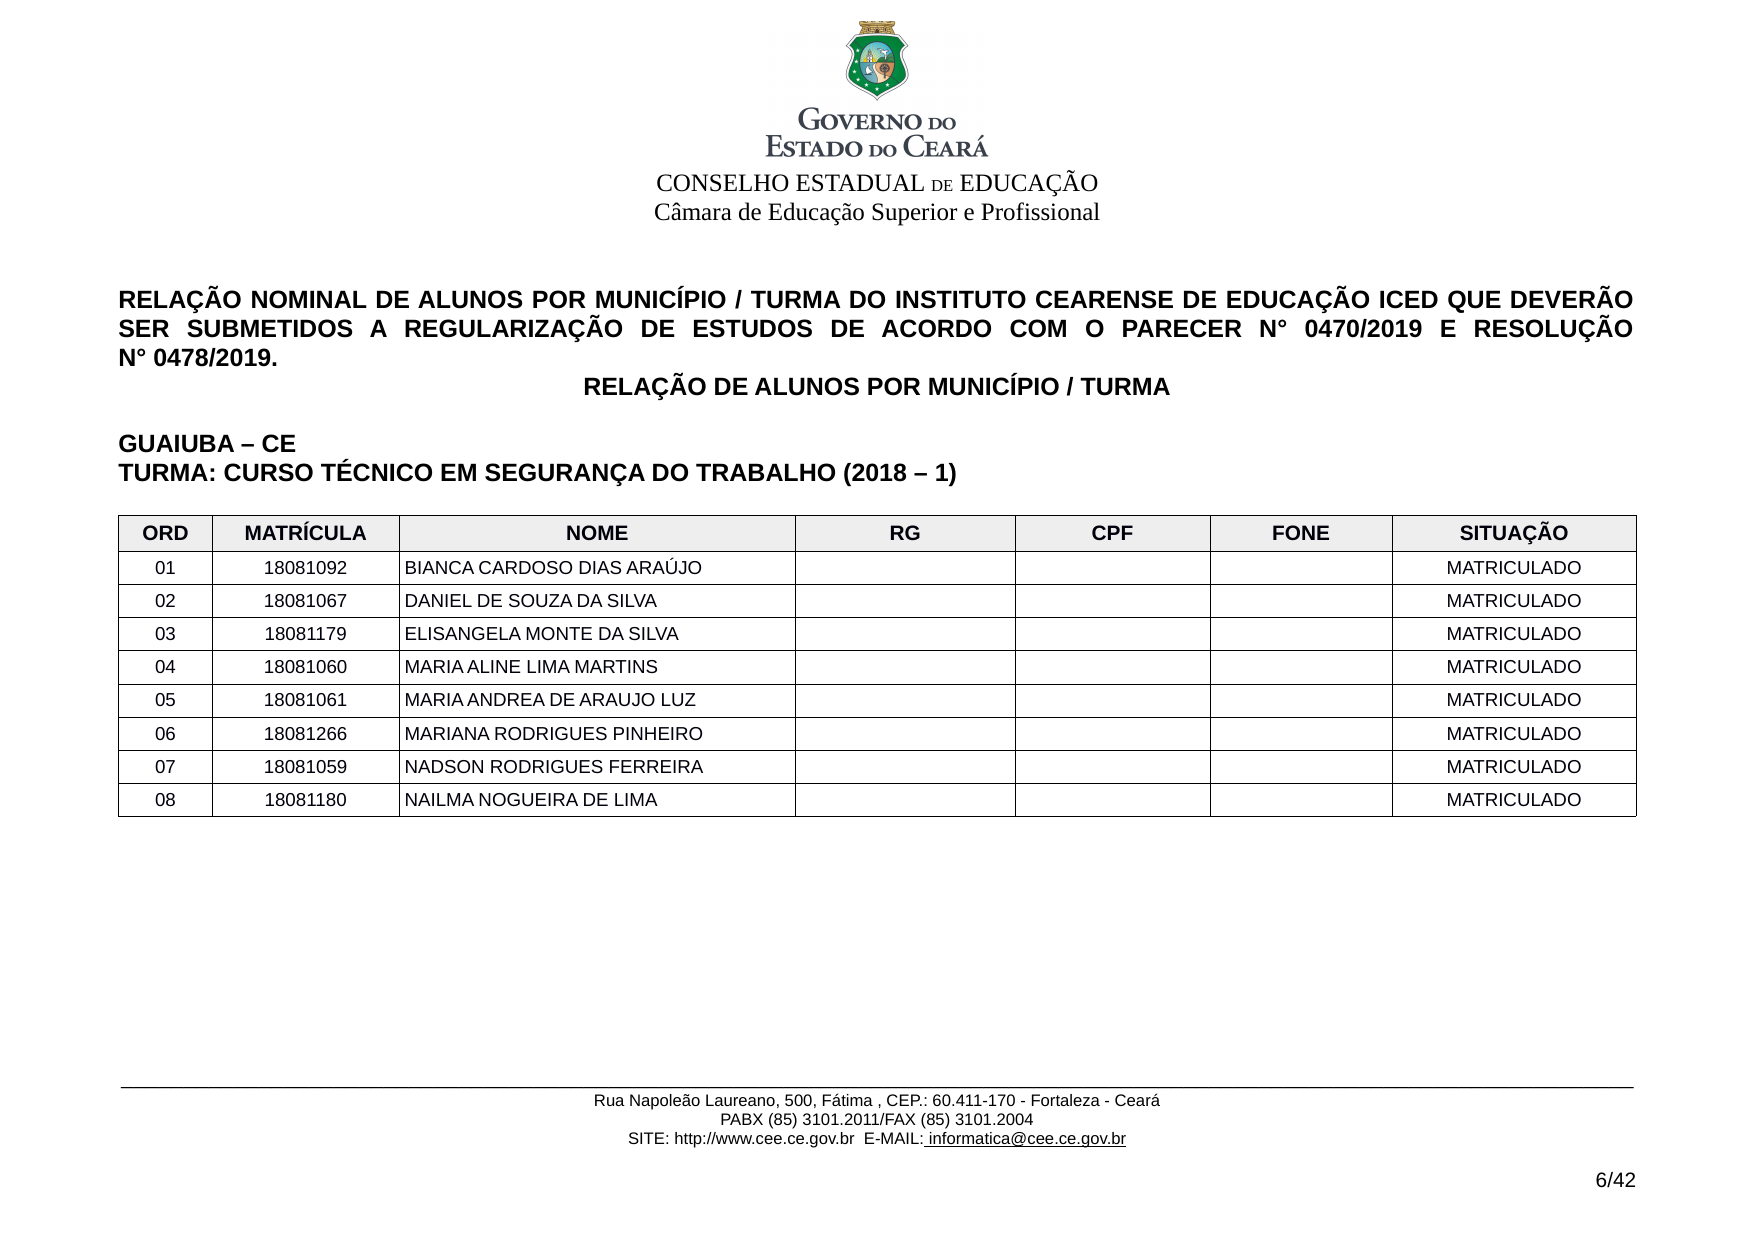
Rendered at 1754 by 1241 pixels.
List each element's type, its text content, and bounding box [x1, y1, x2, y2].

table_cell [796, 651, 1015, 683]
table_cell ELISANGELA MONTE DA SILVA [400, 618, 795, 650]
table_cell MATRICULADO [1393, 784, 1636, 816]
table_cell [796, 618, 1015, 650]
table_cell 18081059 [213, 751, 399, 783]
table_cell MARIA ANDREA DE ARAUJO LUZ [400, 685, 795, 717]
table_cell DANIEL DE SOUZA DA SILVA [400, 585, 795, 617]
table_cell MATRICULADO [1393, 585, 1636, 617]
table_header NOME [400, 516, 795, 551]
table_cell [796, 585, 1015, 617]
table_cell [1211, 651, 1392, 683]
table_cell 07 [119, 751, 212, 783]
table_cell 18081180 [213, 784, 399, 816]
table_cell MATRICULADO [1393, 718, 1636, 750]
table_cell MATRICULADO [1393, 751, 1636, 783]
table_cell 05 [119, 685, 212, 717]
table_cell [796, 552, 1015, 584]
table_header FONE [1211, 516, 1392, 551]
text RELAÇÃO NOMINAL DE ALUNOS POR MUNICÍPIO / TURMA DO INSTITUTO CEARENSE DE EDUCAÇÃO ICED QUE DEVERÃO SER SUBMETIDOS A REGULARIZAÇÃO DE ESTUDOS DE ACORDO COM O PARECER N° 0470/2019 E RESOLUÇÃO N° 0478/2019. [118, 285, 1636, 372]
text GUAIUBA – CE [118, 429, 1636, 458]
table_cell [1211, 585, 1392, 617]
table_cell [1211, 784, 1392, 816]
table_cell 03 [119, 618, 212, 650]
text RELAÇÃO DE ALUNOS POR MUNICÍPIO / TURMA [118, 372, 1636, 400]
table_cell [1211, 718, 1392, 750]
table_cell 18081067 [213, 585, 399, 617]
table_cell 18081266 [213, 718, 399, 750]
table_cell [1016, 718, 1210, 750]
table_cell MATRICULADO [1393, 618, 1636, 650]
table_header MATRÍCULA [213, 516, 399, 551]
table_cell [1016, 618, 1210, 650]
table_cell [796, 751, 1015, 783]
table_cell MATRICULADO [1393, 552, 1636, 584]
table_cell BIANCA CARDOSO DIAS ARAÚJO [400, 552, 795, 584]
table_cell MATRICULADO [1393, 651, 1636, 683]
picture [765, 21, 989, 157]
table_header RG [796, 516, 1015, 551]
table_header ORD [119, 516, 212, 551]
table_cell [796, 784, 1015, 816]
table_header CPF [1016, 516, 1210, 551]
table_cell [1211, 552, 1392, 584]
table_header SITUAÇÃO [1393, 516, 1636, 551]
table_cell [1211, 751, 1392, 783]
table_cell [1016, 784, 1210, 816]
table_cell 18081060 [213, 651, 399, 683]
table_cell [1016, 651, 1210, 683]
table_cell 18081179 [213, 618, 399, 650]
table_cell 01 [119, 552, 212, 584]
table_cell 02 [119, 585, 212, 617]
table_cell 04 [119, 651, 212, 683]
table_cell [1016, 552, 1210, 584]
table_cell [796, 685, 1015, 717]
table_cell [1211, 618, 1392, 650]
table_cell [1016, 685, 1210, 717]
table_cell [1211, 685, 1392, 717]
table_cell NAILMA NOGUEIRA DE LIMA [400, 784, 795, 816]
table_cell NADSON RODRIGUES FERREIRA [400, 751, 795, 783]
table_cell MARIA ALINE LIMA MARTINS [400, 651, 795, 683]
text TURMA: CURSO TÉCNICO EM SEGURANÇA DO TRABALHO (2018 – 1) [118, 458, 1636, 487]
table_cell 08 [119, 784, 212, 816]
table_cell 18081061 [213, 685, 399, 717]
table_cell [796, 718, 1015, 750]
table_cell MARIANA RODRIGUES PINHEIRO [400, 718, 795, 750]
table_cell [1016, 585, 1210, 617]
table_cell 18081092 [213, 552, 399, 584]
table_cell 06 [119, 718, 212, 750]
table_cell MATRICULADO [1393, 685, 1636, 717]
table_cell [1016, 751, 1210, 783]
